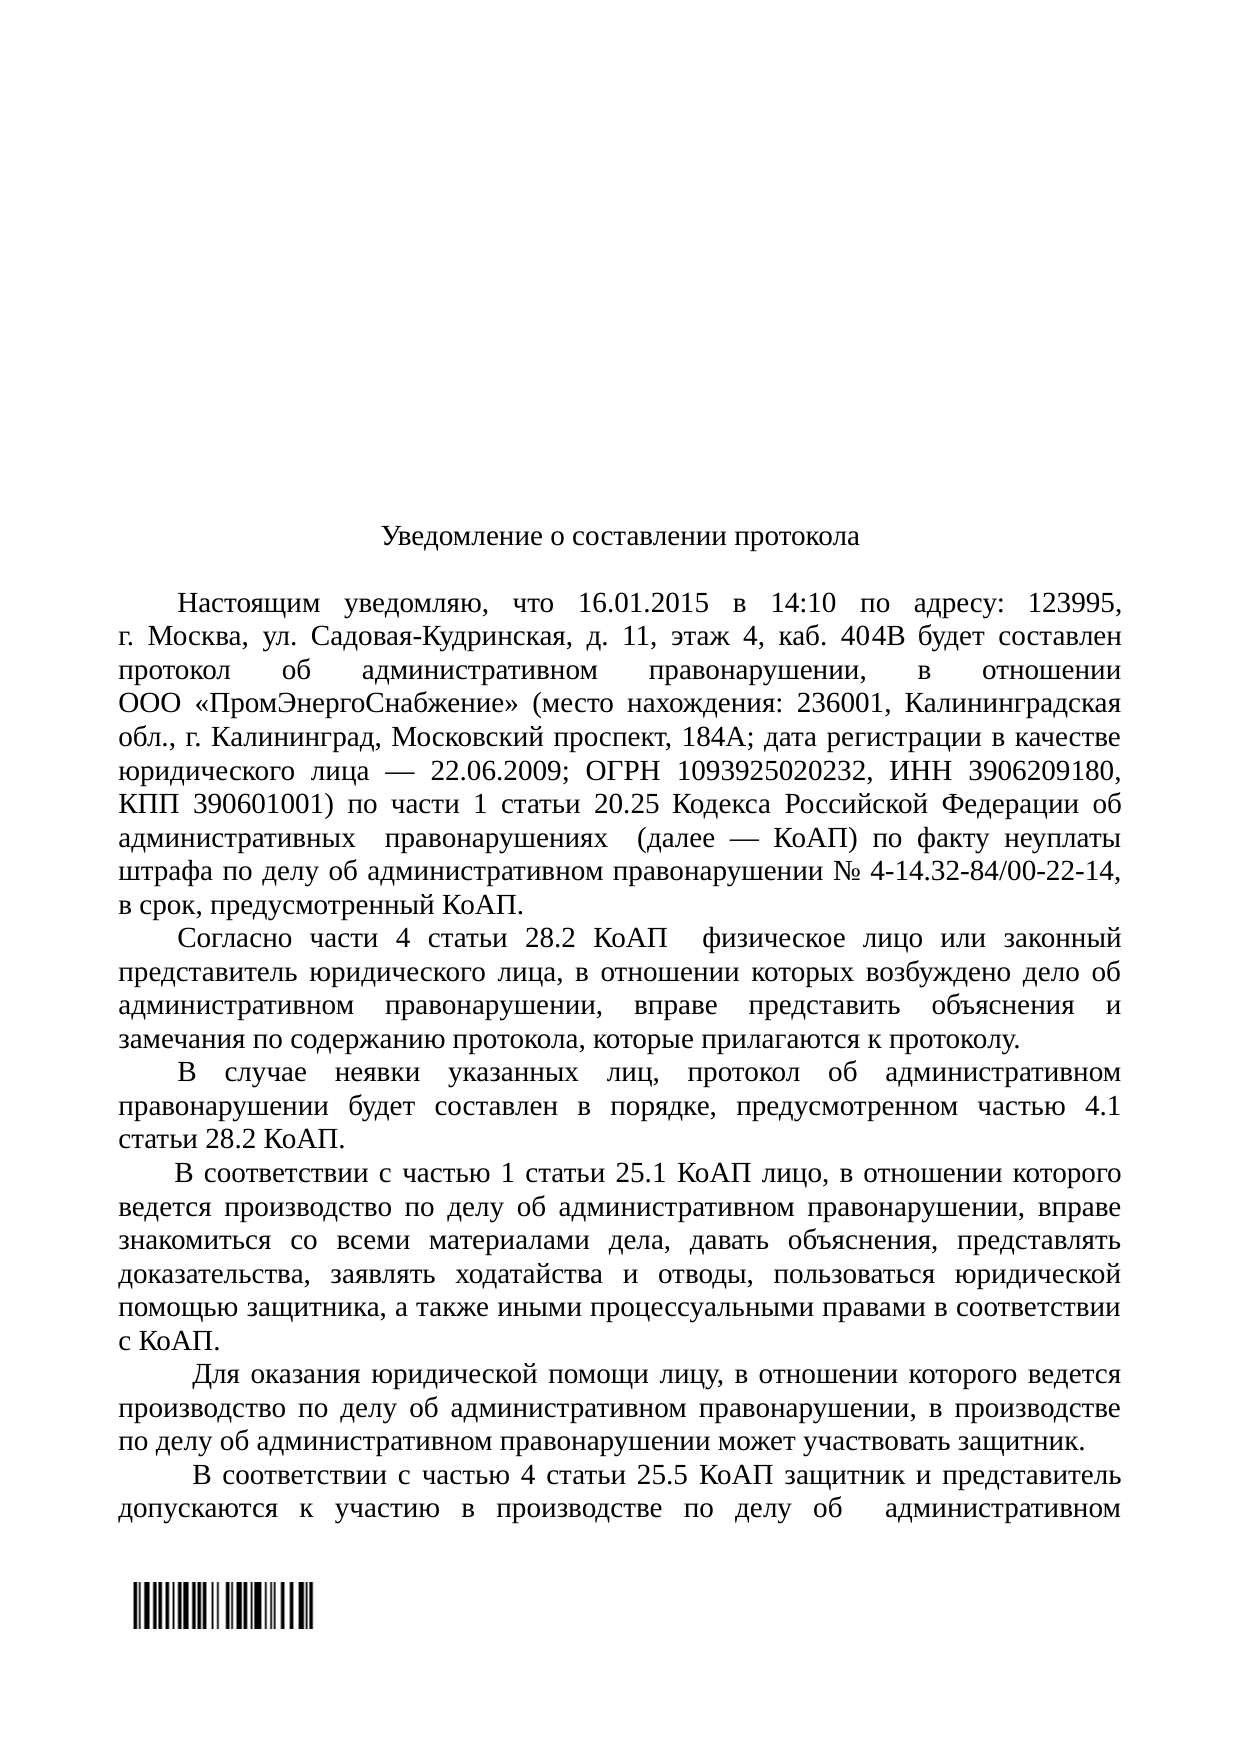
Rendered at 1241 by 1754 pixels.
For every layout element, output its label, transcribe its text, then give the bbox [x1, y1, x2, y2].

text Для оказания юридической помощи лицу, в отношении которого ведется производство по делу об административном правонарушении, в производстве по делу об административном правонарушении может участвовать защитник. [118, 1356, 1122, 1457]
text В соответствии с частью 4 статьи 25.5 КоАП защитник и представитель допускаются к участию в производстве по делу об административном [118, 1457, 1122, 1524]
text Настоящим уведомляю, что 16.01.2015 в 14:10 по адресу: 123995, г. Москва, ул. Садовая-Кудринская, д. 11, этаж 4, каб. 404В будет составлен протокол об административном правонарушении, в отношении ООО «ПромЭнергоСнабжение» (место нахождения: 236001, Калининградская обл., г. Калининград, Московский проспект, 184А; дата регистрации в качестве юридического лица — 22.06.2009; ОГРН 1093925020232, ИНН 3906209180, КПП 390601001) по части 1 статьи 20.25 Кодекса Российской Федерации об административных правонарушениях (далее — КоАП) по факту неуплаты штрафа по делу об административном правонарушении № 4-14.32-84/00-22-14, в срок, предусмотренный КоАП. [118, 585, 1122, 920]
text В случае неявки указанных лиц, протокол об административном правонарушении будет составлен в порядке, предусмотренном частью 4.1 статьи 28.2 КоАП. [118, 1054, 1122, 1155]
text Согласно части 4 статьи 28.2 КоАП физическое лицо или законный представитель юридического лица, в отношении которых возбуждено дело об административном правонарушении, вправе представить объяснения и замечания по содержанию протокола, которые прилагаются к протоколу. [118, 920, 1122, 1054]
text В соответствии с частью 1 статьи 25.1 КоАП лицо, в отношении которого ведется производство по делу об административном правонарушении, вправе знакомиться со всеми материалами дела, давать объяснения, представлять доказательства, заявлять ходатайства и отводы, пользоваться юридической помощью защитника, а также иными процессуальными правами в соответствии с КоАП. [118, 1155, 1122, 1356]
text Уведомление о составлении протокола [118, 518, 1122, 551]
picture [118, 1582, 331, 1629]
